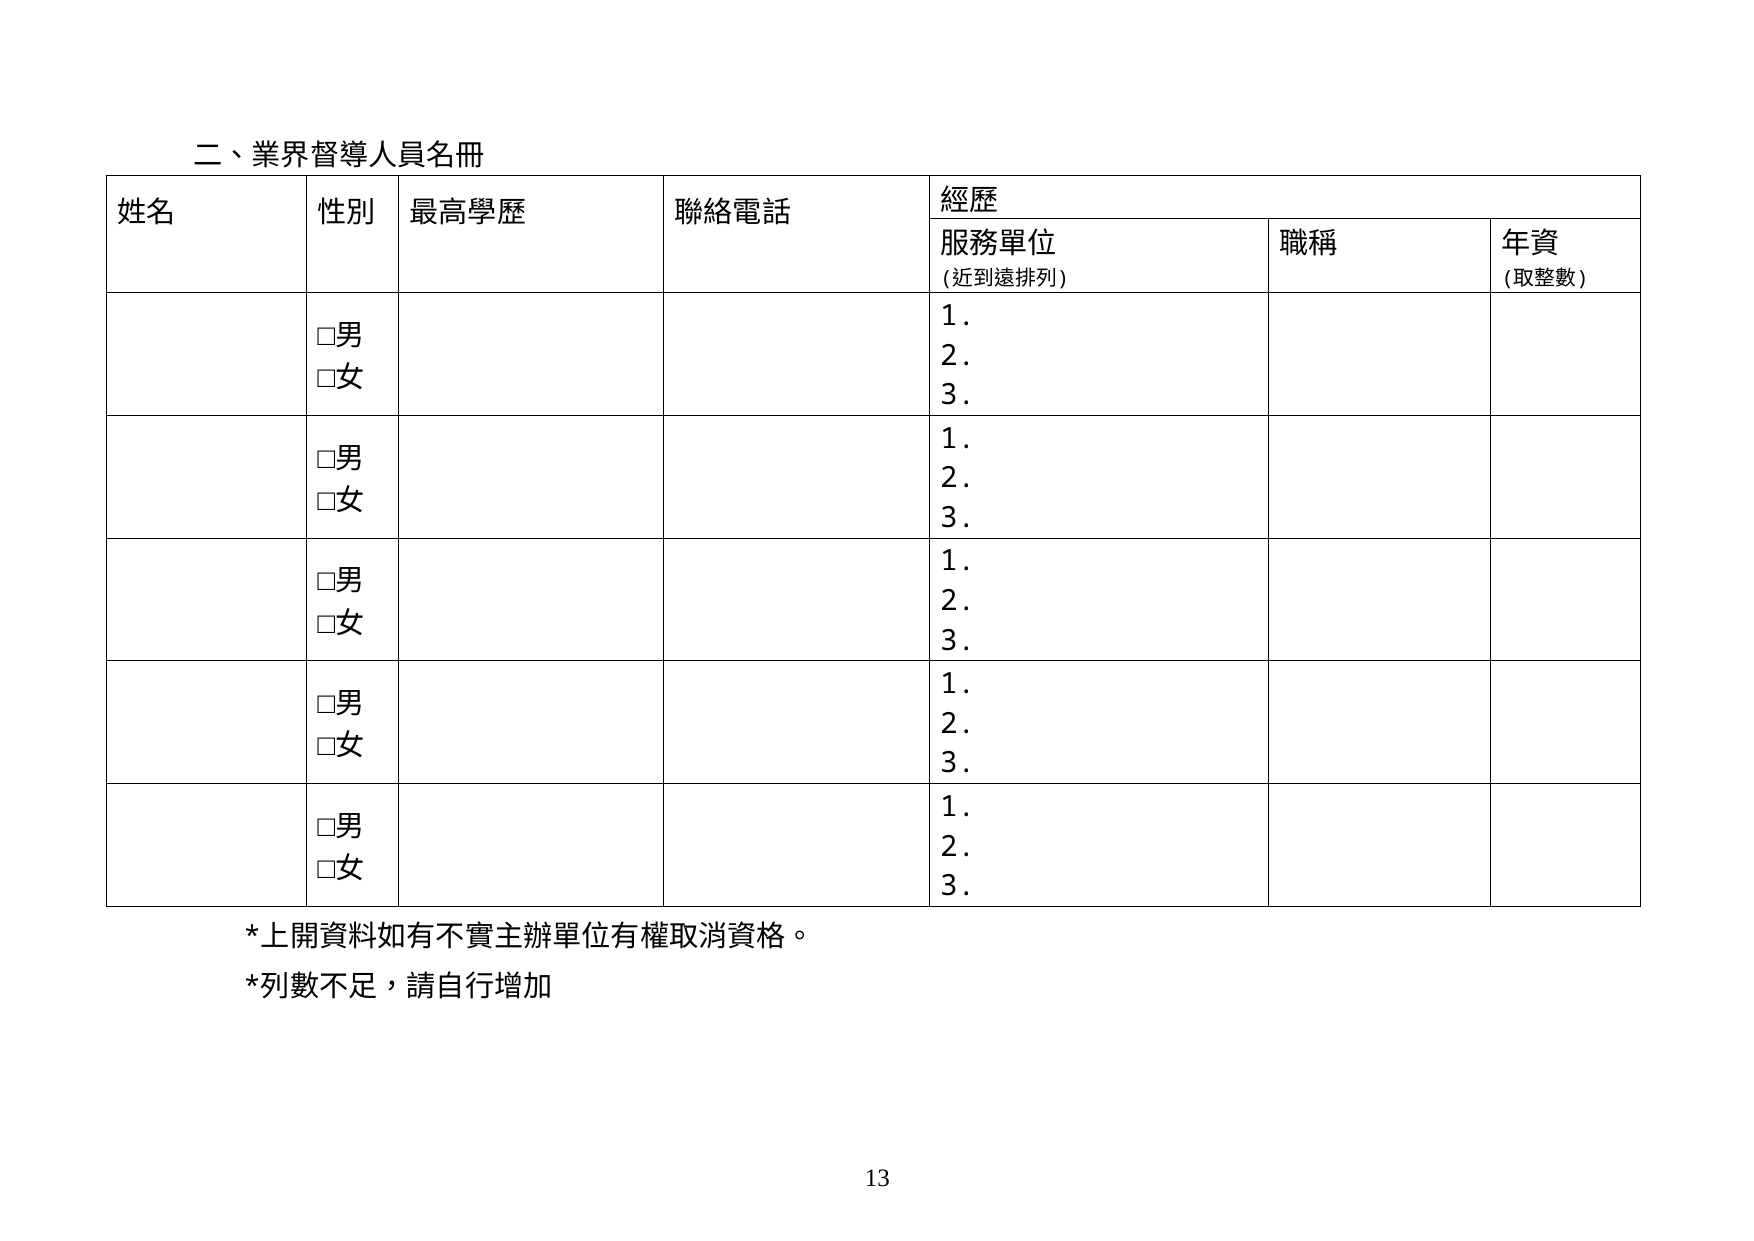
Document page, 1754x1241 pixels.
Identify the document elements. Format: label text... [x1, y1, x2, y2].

table_cell [1269, 784, 1490, 906]
table_cell [107, 539, 306, 660]
table_cell □男 □女 [307, 661, 398, 783]
table_header 經歷 [930, 176, 1640, 218]
table_header 姓名 [107, 176, 306, 292]
table_cell 1. 2. 3. [930, 416, 1268, 537]
table_cell [399, 293, 663, 415]
table_cell [107, 293, 306, 415]
table_cell 1. 2. 3. [930, 661, 1268, 783]
text *上開資料如有不實主辦單位有權取消資格。 [243, 907, 1636, 957]
table_cell [664, 539, 929, 660]
table_cell 服務單位 (近到遠排列) [930, 219, 1268, 292]
table_cell 職稱 [1269, 219, 1490, 292]
table_cell 1. 2. 3. [930, 539, 1268, 660]
table_cell [1269, 416, 1490, 537]
table_cell [399, 661, 663, 783]
table_cell 1. 2. 3. [930, 293, 1268, 415]
table_header 最高學歷 [399, 176, 663, 292]
table_cell [107, 784, 306, 906]
text 二、業界督導人員名冊 [193, 125, 1636, 175]
table_cell [1269, 293, 1490, 415]
table_cell □男 □女 [307, 539, 398, 660]
table_cell [664, 661, 929, 783]
table_cell [664, 293, 929, 415]
table_header 性別 [307, 176, 398, 292]
table_cell [664, 784, 929, 906]
table_cell 1. 2. 3. [930, 784, 1268, 906]
table_cell [1491, 416, 1640, 537]
table_cell □男 □女 [307, 293, 398, 415]
table_header 聯絡電話 [664, 176, 929, 292]
table_cell 年資 (取整數) [1491, 219, 1640, 292]
table_cell [1491, 539, 1640, 660]
table_cell [107, 661, 306, 783]
table_cell [1491, 784, 1640, 906]
table_cell □男 □女 [307, 416, 398, 537]
table_cell [399, 416, 663, 537]
table_cell [1491, 661, 1640, 783]
table_cell [1269, 661, 1490, 783]
table_cell [1491, 293, 1640, 415]
table_cell [664, 416, 929, 537]
table_cell [399, 539, 663, 660]
table_cell □男 □女 [307, 784, 398, 906]
table_cell [1269, 539, 1490, 660]
table_cell [107, 416, 306, 537]
table_cell [399, 784, 663, 906]
text *列數不足，請自行增加 [243, 957, 1636, 1007]
